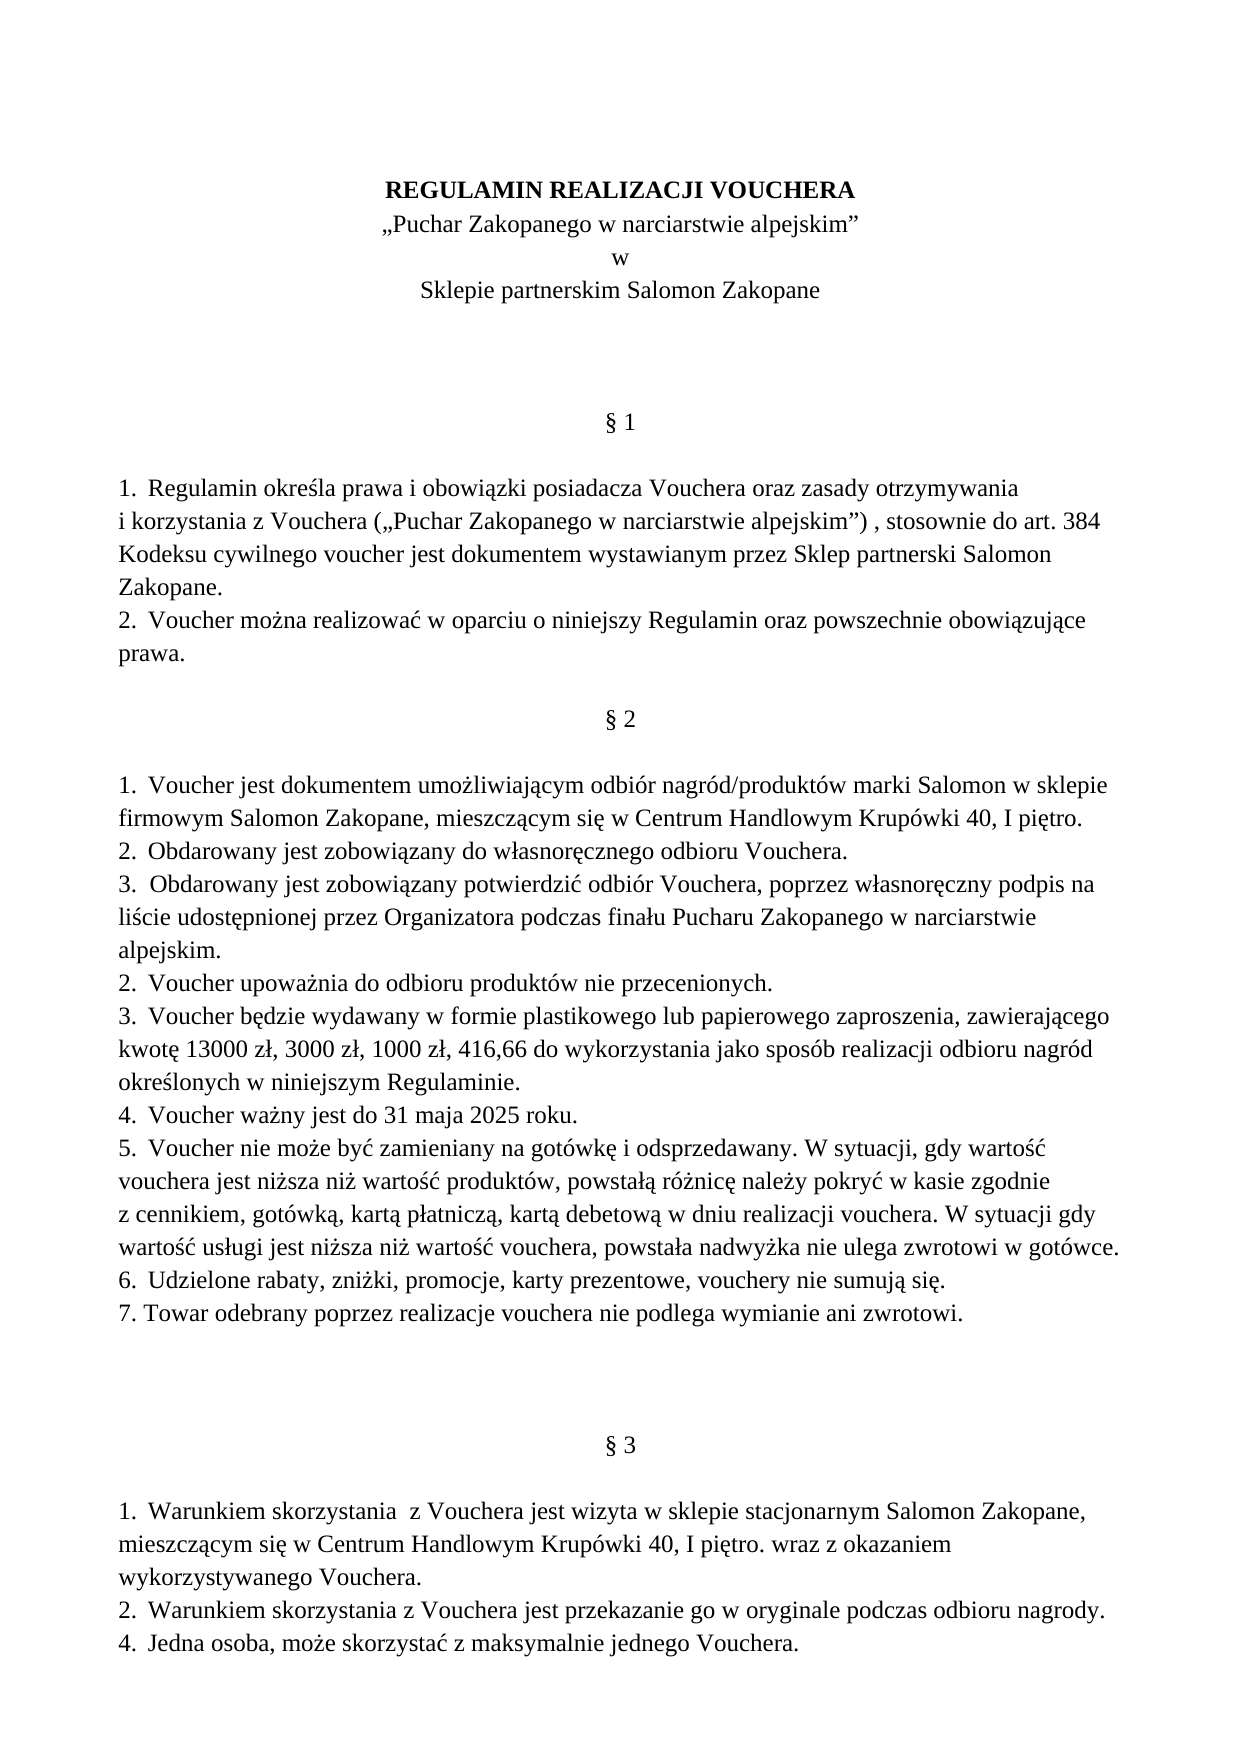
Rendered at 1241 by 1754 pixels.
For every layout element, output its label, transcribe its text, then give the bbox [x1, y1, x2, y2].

text 6. Udzielone rabaty, zniżki, promocje, karty prezentowe, vouchery nie sumują się. [118, 1265, 1122, 1294]
text 1. Regulamin określa prawa i obowiązki posiadacza Vouchera oraz zasady otrzymywania i korzystania z Vouchera („Puchar Zakopanego w narciarstwie alpejskim”) , stosownie do art. 384 Kodeksu cywilnego voucher jest dokumentem wystawianym przez Sklep partnerski Salomon Zakopane. [118, 473, 1122, 601]
text „Puchar Zakopanego w narciarstwie alpejskim” [118, 209, 1122, 237]
text 7. Towar odebrany poprzez realizacje vouchera nie podlega wymianie ani zwrotowi. [118, 1298, 1122, 1327]
text 2. Obdarowany jest zobowiązany do własnoręcznego odbioru Vouchera. [118, 836, 1122, 865]
text § 3 [118, 1430, 1122, 1459]
text 2. Voucher upoważnia do odbioru produktów nie przecenionych. [118, 968, 1122, 997]
text 2. Voucher można realizować w oparciu o niniejszy Regulamin oraz powszechnie obowiązujące prawa. [118, 605, 1122, 667]
text w [118, 242, 1122, 270]
text 5. Voucher nie może być zamieniany na gotówkę i odsprzedawany. W sytuacji, gdy wartość vouchera jest niższa niż wartość produktów, powstałą różnicę należy pokryć w kasie zgodnie z cennikiem, gotówką, kartą płatniczą, kartą debetową w dniu realizacji vouchera. W sytuacji gdy wartość usługi jest niższa niż wartość vouchera, powstała nadwyżka nie ulega zwrotowi w gotówce. [118, 1133, 1122, 1261]
text Sklepie partnerskim Salomon Zakopane [118, 275, 1122, 303]
text REGULAMIN REALIZACJI VOUCHERA [118, 176, 1122, 204]
text 4. Jedna osoba, może skorzystać z maksymalnie jednego Vouchera. [118, 1628, 1122, 1657]
text § 1 [118, 407, 1122, 436]
text 3. Voucher będzie wydawany w formie plastikowego lub papierowego zaproszenia, zawierającego kwotę 13000 zł, 3000 zł, 1000 zł, 416,66 do wykorzystania jako sposób realizacji odbioru nagród określonych w niniejszym Regulaminie. [118, 1001, 1122, 1096]
text § 2 [118, 704, 1122, 733]
text 1. Voucher jest dokumentem umożliwiającym odbiór nagród/produktów marki Salomon w sklepie firmowym Salomon Zakopane, mieszczącym się w Centrum Handlowym Krupówki 40, I piętro. [118, 770, 1122, 832]
text 2. Warunkiem skorzystania z Vouchera jest przekazanie go w oryginale podczas odbioru nagrody. [118, 1596, 1122, 1624]
text 4. Voucher ważny jest do 31 maja 2025 roku. [118, 1100, 1122, 1129]
text 3. Obdarowany jest zobowiązany potwierdzić odbiór Vouchera, poprzez własnoręczny podpis na liście udostępnionej przez Organizatora podczas finału Pucharu Zakopanego w narciarstwie alpejskim. [118, 869, 1122, 964]
text 1. Warunkiem skorzystania z Vouchera jest wizyta w sklepie stacjonarnym Salomon Zakopane, mieszczącym się w Centrum Handlowym Krupówki 40, I piętro. wraz z okazaniem wykorzystywanego Vouchera. [118, 1496, 1122, 1591]
